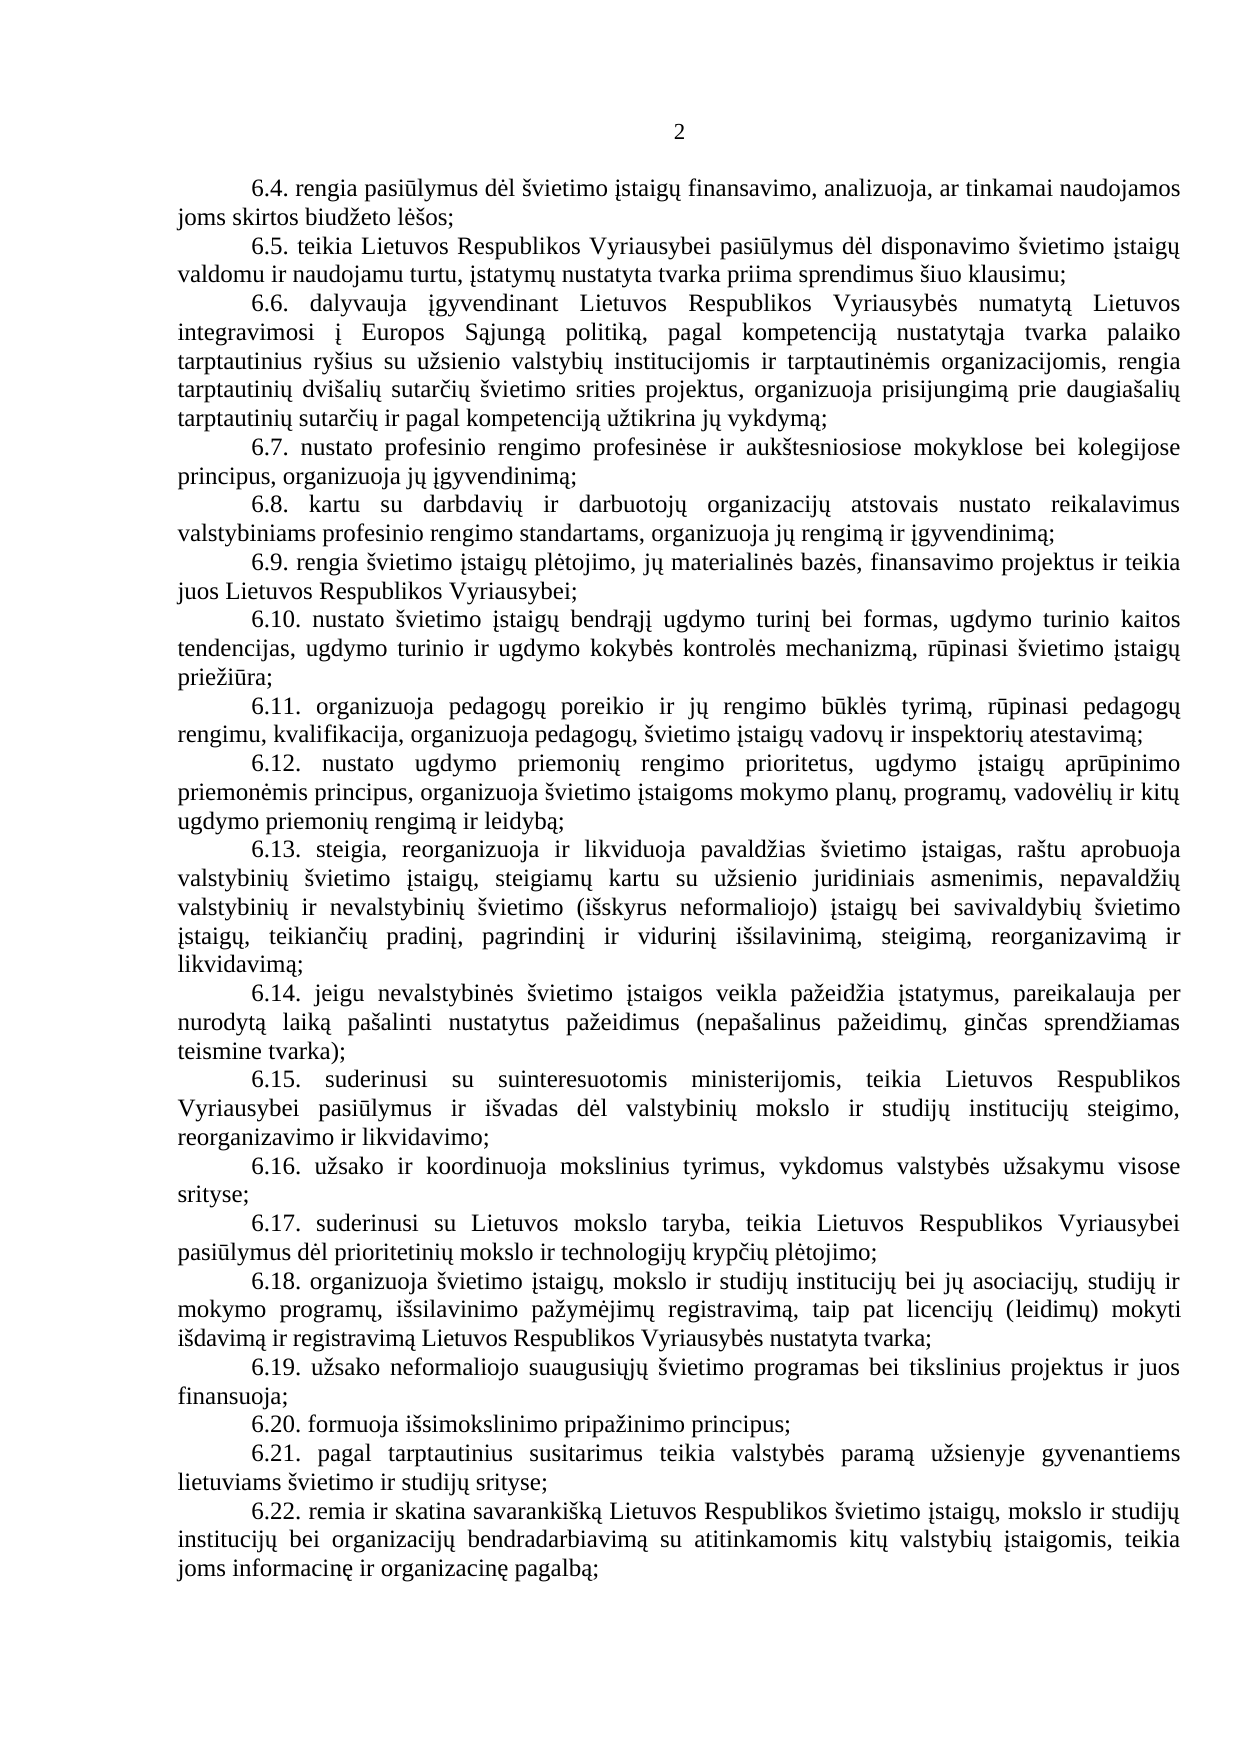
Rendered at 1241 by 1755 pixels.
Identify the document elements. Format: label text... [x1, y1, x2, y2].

text 6.22. remia ir skatina savarankišką Lietuvos Respublikos švietimo įstaigų, mokslo ir studijų institucijų bei organizacijų bendradarbiavimą su atitinkamomis kitų valstybių įstaigomis, teikia joms informacinę ir organizacinę pagalbą; [177, 1496, 1181, 1582]
text 6.18. organizuoja švietimo įstaigų, mokslo ir studijų institucijų bei jų asociacijų, studijų ir mokymo programų, išsilavinimo pažymėjimų registravimą, taip pat licencijų (leidimų) mokyti išdavimą ir registravimą Lietuvos Respublikos Vyriausybės nustatyta tvarka; [177, 1266, 1181, 1352]
text 6.16. užsako ir koordinuoja mokslinius tyrimus, vykdomus valstybės užsakymu visose srityse; [177, 1151, 1181, 1208]
text 6.11. organizuoja pedagogų poreikio ir jų rengimo būklės tyrimą, rūpinasi pedagogų rengimu, kvalifikacija, organizuoja pedagogų, švietimo įstaigų vadovų ir inspektorių atestavimą; [177, 691, 1181, 748]
text 6.8. kartu su darbdavių ir darbuotojų organizacijų atstovais nustato reikalavimus valstybiniams profesinio rengimo standartams, organizuoja jų rengimą ir įgyvendinimą; [177, 489, 1181, 547]
text 6.12. nustato ugdymo priemonių rengimo prioritetus, ugdymo įstaigų aprūpinimo priemonėmis principus, organizuoja švietimo įstaigoms mokymo planų, programų, vadovėlių ir kitų ugdymo priemonių rengimą ir leidybą; [177, 748, 1181, 834]
text 6.19. užsako neformaliojo suaugusiųjų švietimo programas bei tikslinius projektus ir juos finansuoja; [177, 1352, 1181, 1409]
text 6.14. jeigu nevalstybinės švietimo įstaigos veikla pažeidžia įstatymus, pareikalauja per nurodytą laiką pašalinti nustatytus pažeidimus (nepašalinus pažeidimų, ginčas sprendžiamas teismine tvarka); [177, 978, 1181, 1064]
text 6.15. suderinusi su suinteresuotomis ministerijomis, teikia Lietuvos Respublikos Vyriausybei pasiūlymus ir išvadas dėl valstybinių mokslo ir studijų institucijų steigimo, reorganizavimo ir likvidavimo; [177, 1064, 1181, 1151]
text 6.20. formuoja išsimokslinimo pripažinimo principus; [177, 1409, 1181, 1438]
text 6.7. nustato profesinio rengimo profesinėse ir aukštesniosiose mokyklose bei kolegijose principus, organizuoja jų įgyvendinimą; [177, 432, 1181, 489]
text 6.4. rengia pasiūlymus dėl švietimo įstaigų finansavimo, analizuoja, ar tinkamai naudojamos joms skirtos biudžeto lėšos; [177, 173, 1181, 231]
text 6.17. suderinusi su Lietuvos mokslo taryba, teikia Lietuvos Respublikos Vyriausybei pasiūlymus dėl prioritetinių mokslo ir technologijų krypčių plėtojimo; [177, 1208, 1181, 1266]
text 6.5. teikia Lietuvos Respublikos Vyriausybei pasiūlymus dėl disponavimo švietimo įstaigų valdomu ir naudojamu turtu, įstatymų nustatyta tvarka priima sprendimus šiuo klausimu; [177, 231, 1181, 288]
text 6.9. rengia švietimo įstaigų plėtojimo, jų materialinės bazės, finansavimo projektus ir teikia juos Lietuvos Respublikos Vyriausybei; [177, 547, 1181, 604]
text 6.21. pagal tarptautinius susitarimus teikia valstybės paramą užsienyje gyvenantiems lietuviams švietimo ir studijų srityse; [177, 1438, 1181, 1496]
text 6.10. nustato švietimo įstaigų bendrąjį ugdymo turinį bei formas, ugdymo turinio kaitos tendencijas, ugdymo turinio ir ugdymo kokybės kontrolės mechanizmą, rūpinasi švietimo įstaigų priežiūra; [177, 604, 1181, 691]
text 6.13. steigia, reorganizuoja ir likviduoja pavaldžias švietimo įstaigas, raštu aprobuoja valstybinių švietimo įstaigų, steigiamų kartu su užsienio juridiniais asmenimis, nepavaldžių valstybinių ir nevalstybinių švietimo (išskyrus neformaliojo) įstaigų bei savivaldybių švietimo įstaigų, teikiančių pradinį, pagrindinį ir vidurinį išsilavinimą, steigimą, reorganizavimą ir likvidavimą; [177, 834, 1181, 978]
text 6.6. dalyvauja įgyvendinant Lietuvos Respublikos Vyriausybės numatytą Lietuvos integravimosi į Europos Sąjungą politiką, pagal kompetenciją nustatytąja tvarka palaiko tarptautinius ryšius su užsienio valstybių institucijomis ir tarptautinėmis organizacijomis, rengia tarptautinių dvišalių sutarčių švietimo srities projektus, organizuoja prisijungimą prie daugiašalių tarptautinių sutarčių ir pagal kompetenciją užtikrina jų vykdymą; [177, 288, 1181, 432]
